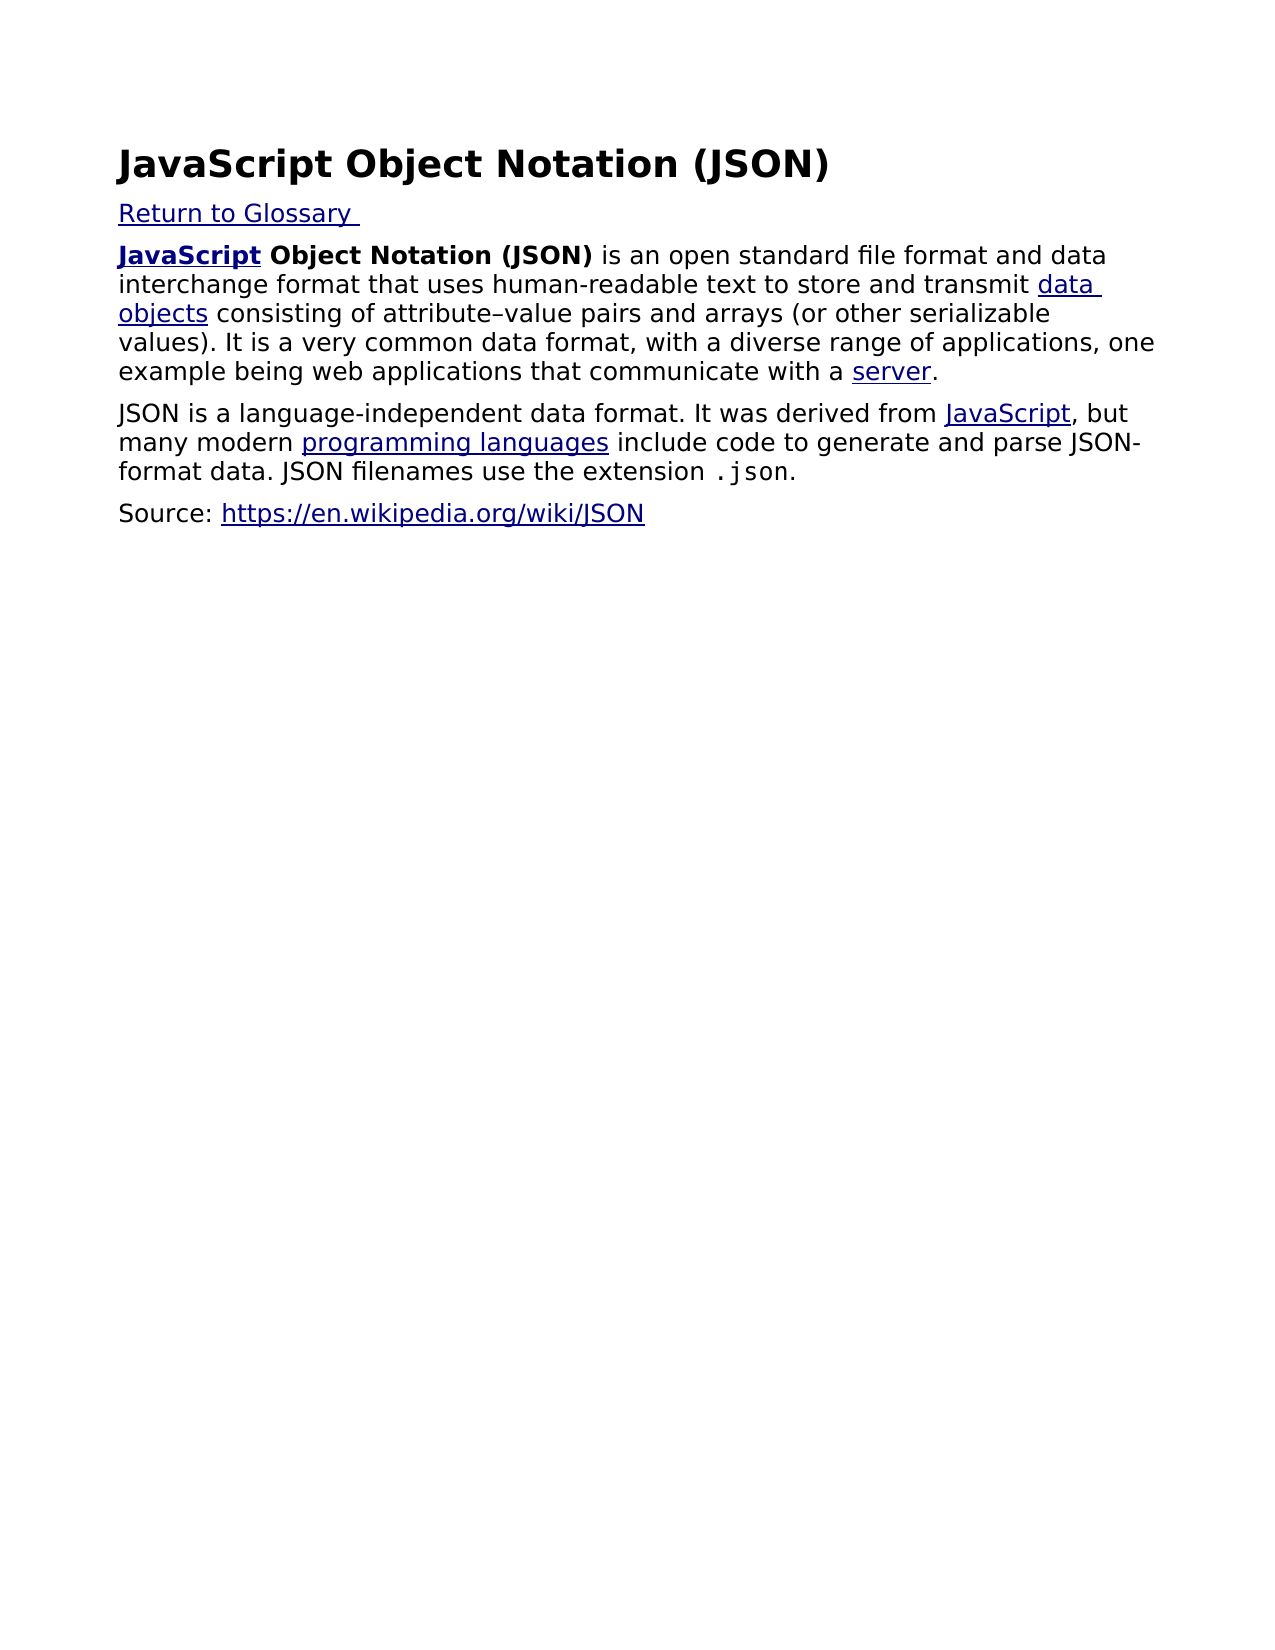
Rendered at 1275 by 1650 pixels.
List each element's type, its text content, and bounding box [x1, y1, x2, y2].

text Return to Glossary [118, 199, 1157, 228]
subtitle JavaScript Object Notation (JSON) [118, 143, 1157, 187]
text Source: https://en.wikipedia.org/wiki/JSON [118, 499, 1157, 528]
text JavaScript Object Notation (JSON) is an open standard file format and data interchange format that uses human-readable text to store and transmit data objects consisting of attribute–value pairs and arrays (or other serializable values). It is a very common data format, with a diverse range of applications, one example being web applications that communicate with a server. [118, 241, 1157, 387]
text JSON is a language-independent data format. It was derived from JavaScript, but many modern programming languages include code to generate and parse JSON-format data. JSON filenames use the extension .json. [118, 399, 1157, 487]
